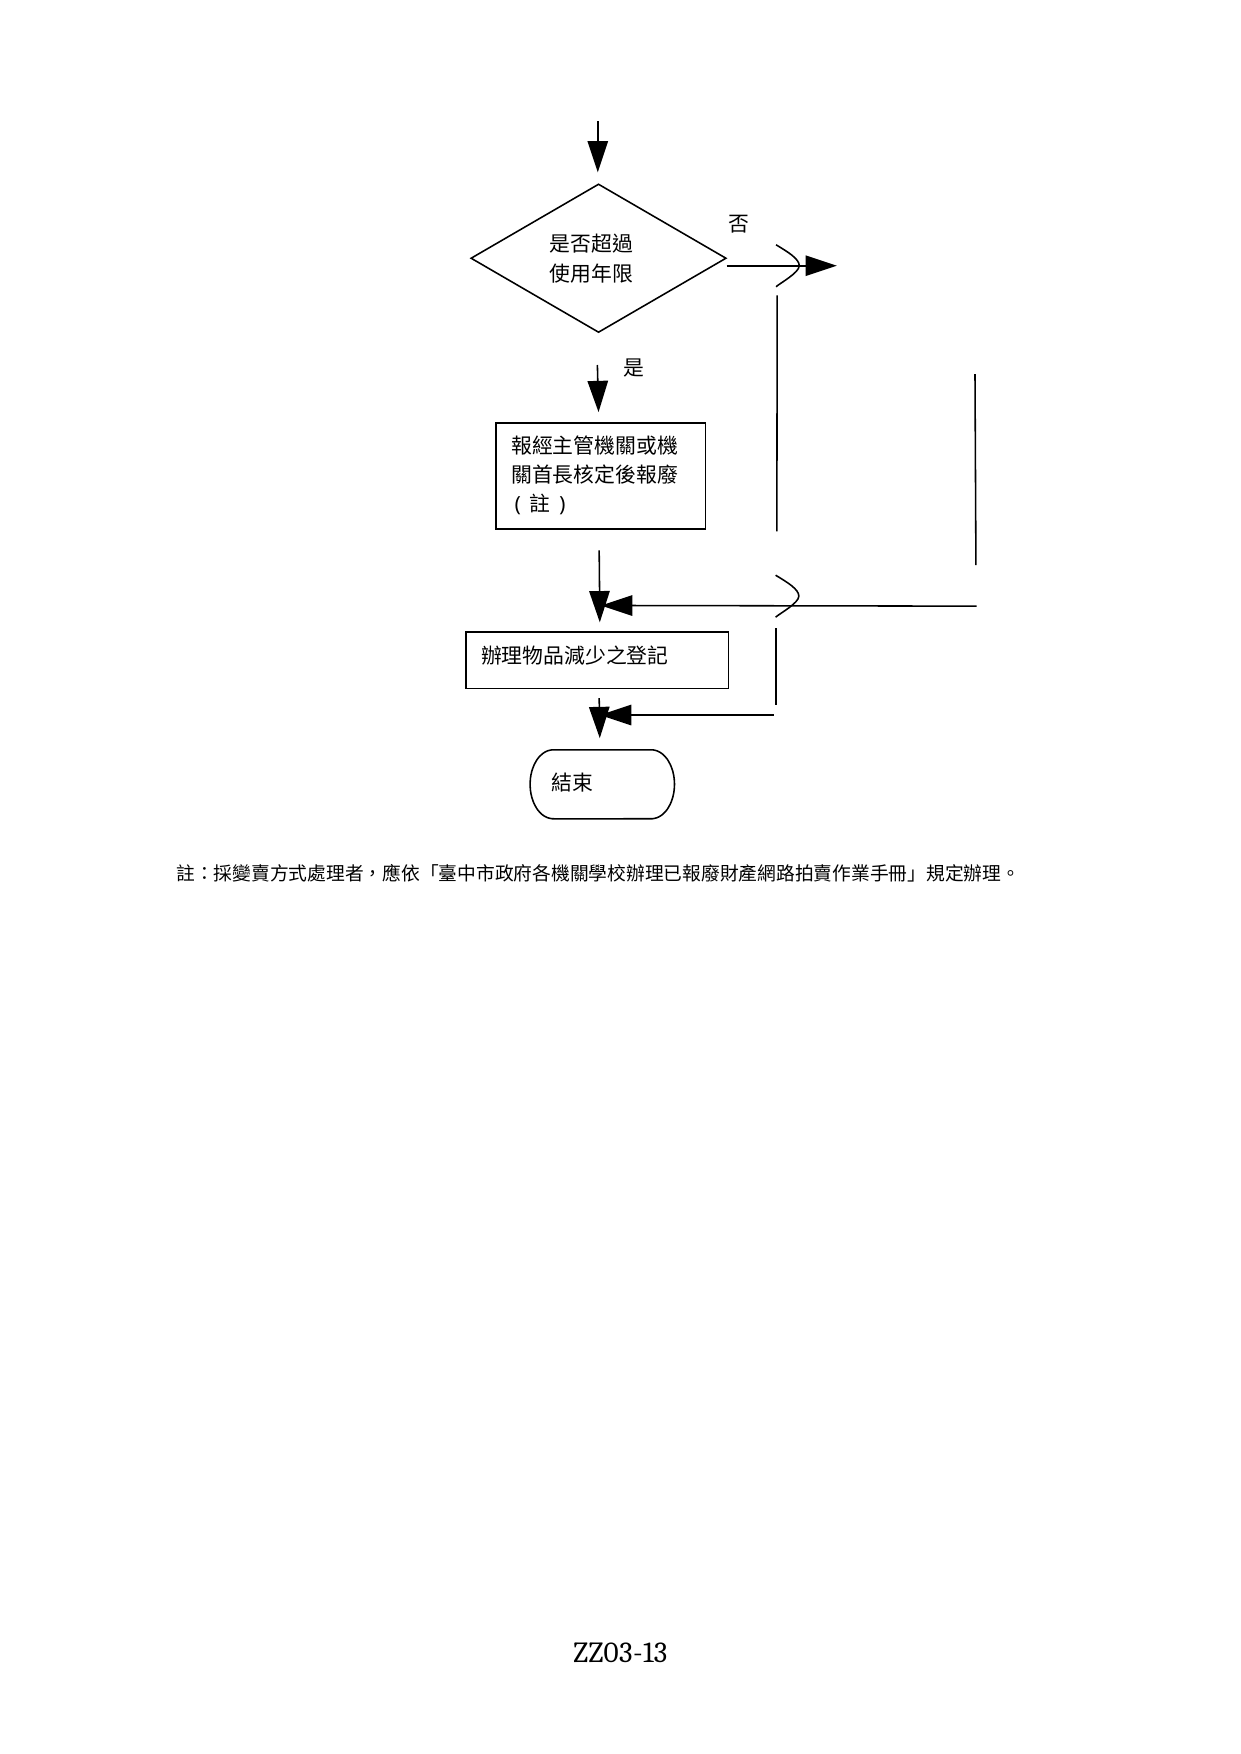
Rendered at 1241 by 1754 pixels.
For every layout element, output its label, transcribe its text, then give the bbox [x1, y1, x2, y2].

text 否 [728, 208, 748, 238]
text 是 [623, 351, 645, 381]
